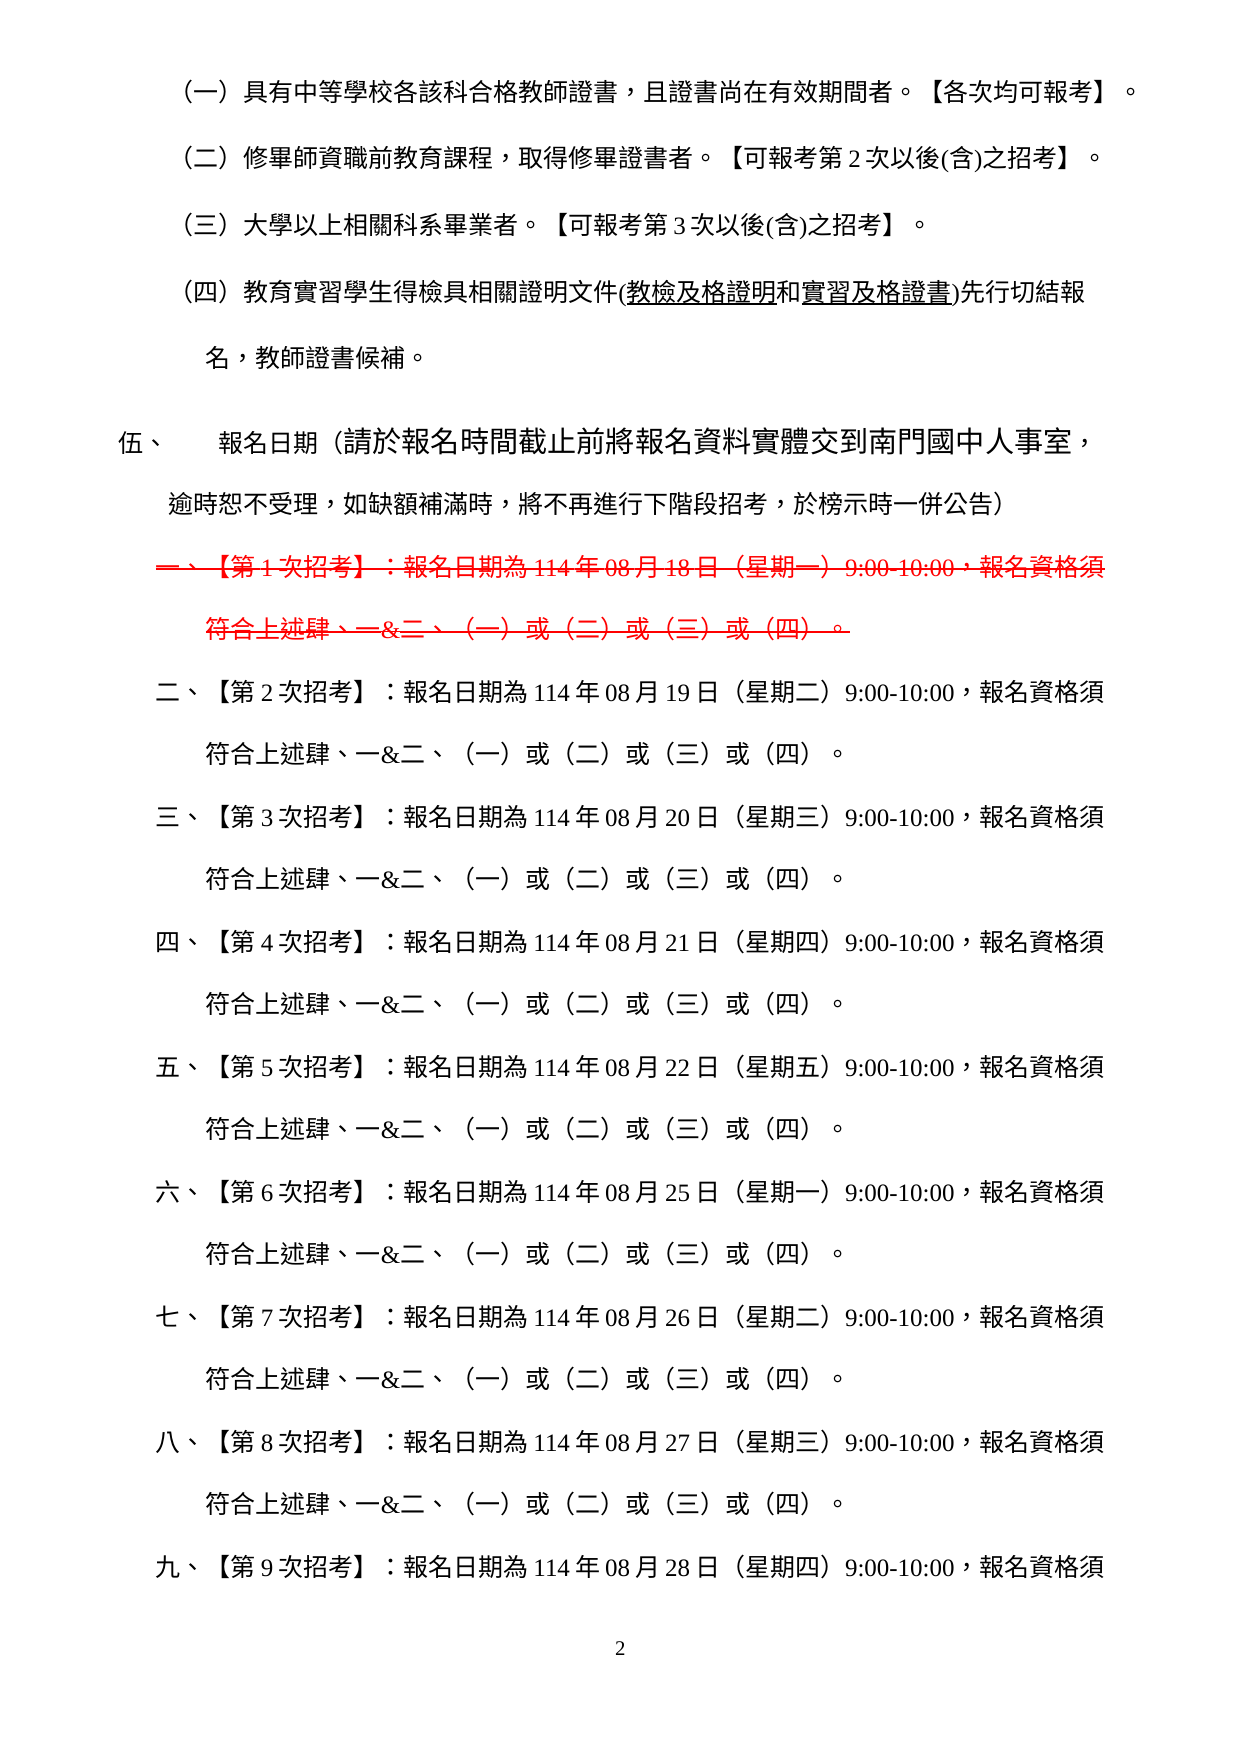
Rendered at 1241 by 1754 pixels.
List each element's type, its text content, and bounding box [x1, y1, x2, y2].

text 七、【第7次招考】：報名日期為114年08月26日（星期二）9:00-10:00，報名資格須符合上述肆、一&二、（一）或（二）或（三）或（四）。 [156, 1273, 1122, 1398]
text 五、【第5次招考】：報名日期為114年08月22日（星期五）9:00-10:00，報名資格須符合上述肆、一&二、（一）或（二）或（三）或（四）。 [156, 1023, 1122, 1148]
list 報名日期（請於報名時間截止前將報名資料實體交到南門國中人事室，逾時恕不受理，如缺額補滿時，將不再進行下階段招考，於榜示時一併公告） [118, 398, 1122, 523]
text 名，教師證書候補。 [168, 315, 1122, 378]
text 九、【第9次招考】：報名日期為114年08月28日（星期四）9:00-10:00，報名資格須 [156, 1523, 1122, 1586]
text （三）大學以上相關科系畢業者。【可報考第3次以後(含)之招考】。 [168, 182, 1122, 244]
text （四）教育實習學生得檢具相關證明文件(教檢及格證明和實習及格證書)先行切結報 [168, 248, 1122, 311]
text 八、【第8次招考】：報名日期為114年08月27日（星期三）9:00-10:00，報名資格須符合上述肆、一&二、（一）或（二）或（三）或（四）。 [156, 1398, 1122, 1523]
text 三、【第3次招考】：報名日期為114年08月20日（星期三）9:00-10:00，報名資格須符合上述肆、一&二、（一）或（二）或（三）或（四）。 [156, 773, 1122, 898]
text 一、【第1次招考】：報名日期為114年08月18日（星期一）9:00-10:00，報名資格須符合上述肆、一&二、（一）或（二）或（三）或（四）。 [156, 523, 1122, 648]
text 四、【第4次招考】：報名日期為114年08月21日（星期四）9:00-10:00，報名資格須符合上述肆、一&二、（一）或（二）或（三）或（四）。 [156, 898, 1122, 1023]
text 二、【第2次招考】：報名日期為114年08月19日（星期二）9:00-10:00，報名資格須符合上述肆、一&二、（一）或（二）或（三）或（四）。 [156, 648, 1122, 773]
text （二）修畢師資職前教育課程，取得修畢證書者。【可報考第2次以後(含)之招考】。 [168, 115, 1122, 178]
text 六、【第6次招考】：報名日期為114年08月25日（星期一）9:00-10:00，報名資格須符合上述肆、一&二、（一）或（二）或（三）或（四）。 [156, 1148, 1122, 1273]
text （一）具有中等學校各該科合格教師證書，且證書尚在有效期間者。【各次均可報考】。 [168, 48, 1122, 111]
